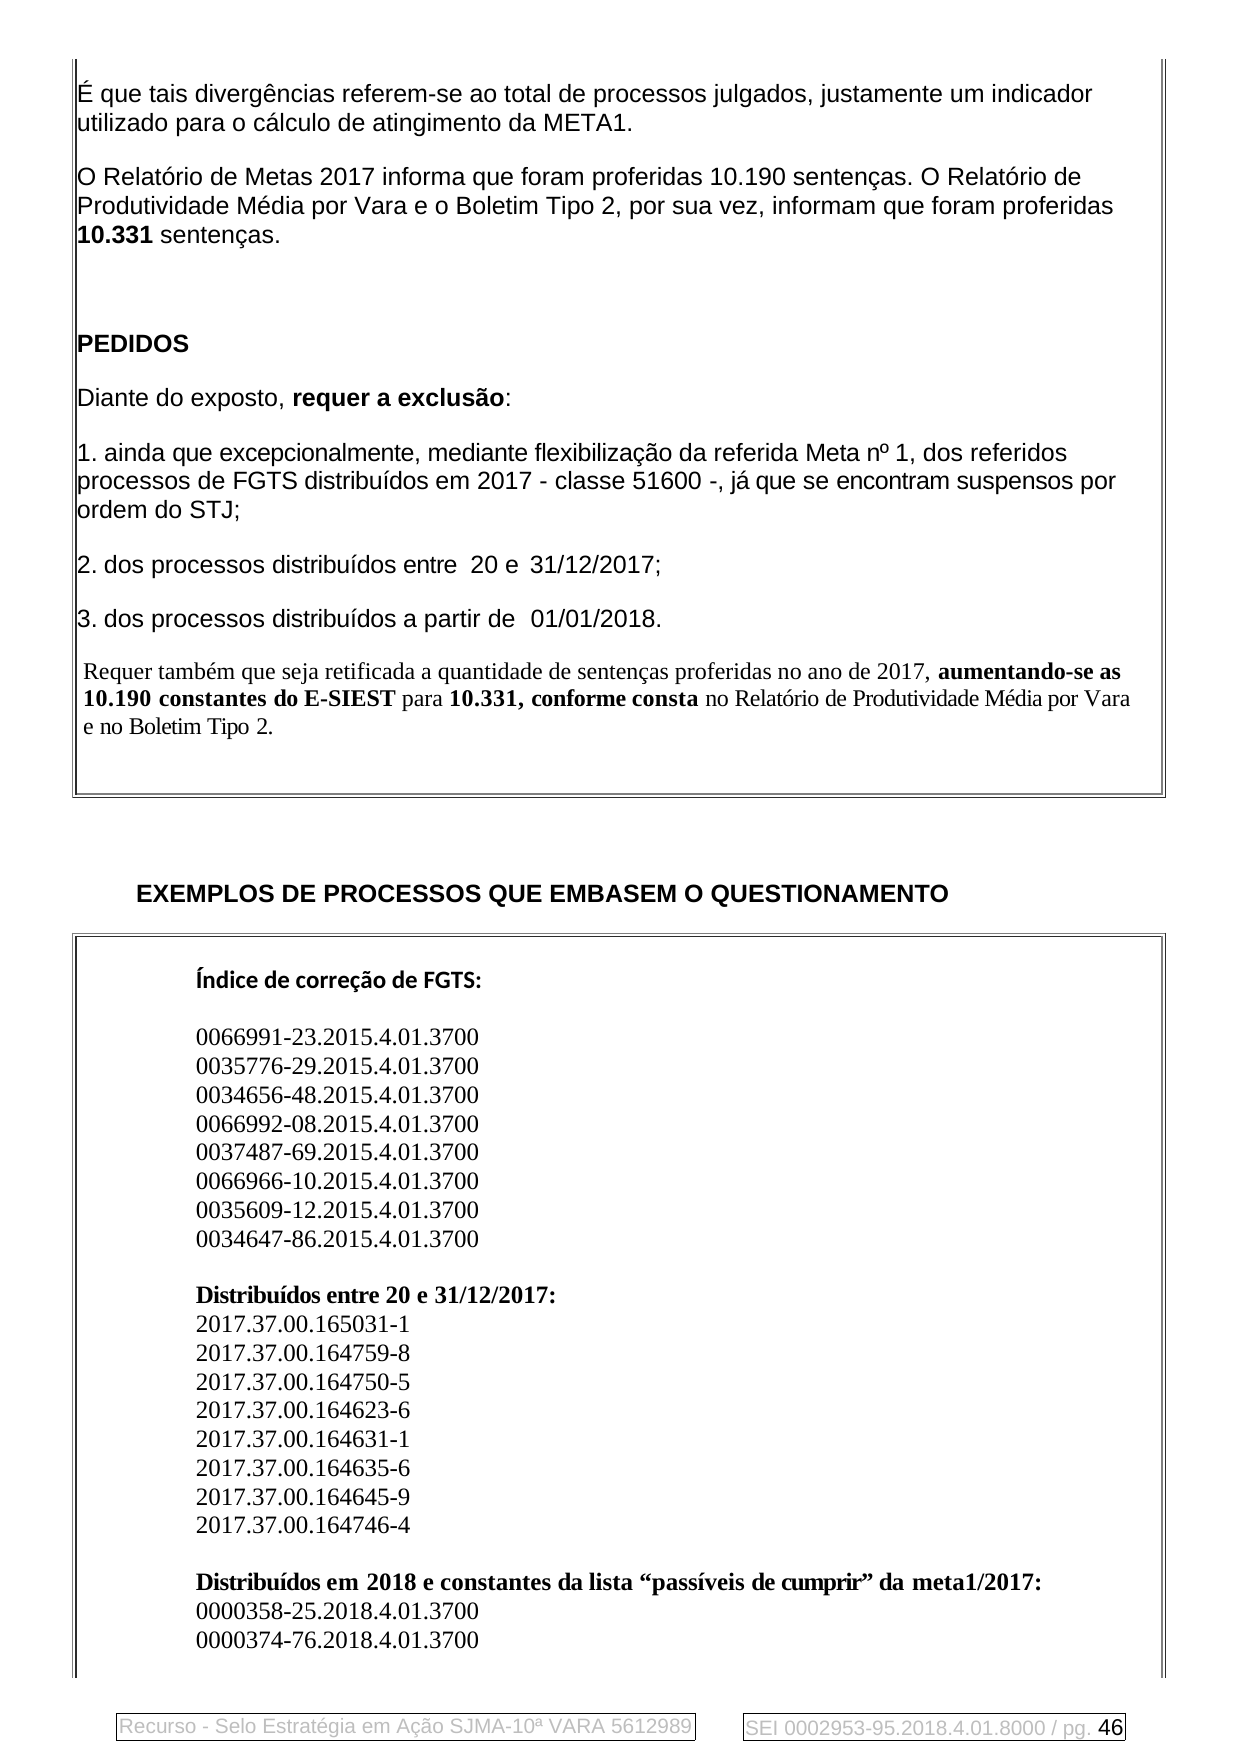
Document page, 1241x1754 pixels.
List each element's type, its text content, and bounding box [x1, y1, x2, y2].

text 10.331 sentenças. [77, 219, 1192, 248]
list dos processos distribuídos entre 20 e 31/12/2017; [77, 549, 1192, 578]
list ainda que excepcionalmente, mediante flexibilização da referida Meta nº 1, dos referidos processos de FGTS distribuídos em 2017 - classe 51600 -, já que se encontram suspensos por ordem do STJ; [77, 437, 1136, 524]
subtitle EXEMPLOS DE PROCESSOS QUE EMBASEM O QUESTIONAMENTO [136, 879, 1192, 907]
subtitle PEDIDOS [77, 329, 1192, 357]
text O Relatório de Metas 2017 informa que foram proferidas 10.190 sentenças. O Relatório de Produtividade Média por Vara e o Boletim Tipo 2, por sua vez, informam que foram proferidas [77, 162, 1192, 219]
text É que tais divergências referem-se ao total de processos julgados, justamente um indicador utilizado para o cálculo de atingimento da META1. [77, 79, 1097, 136]
text 10.190 constantes do E-SIEST para 10.331, conforme consta no Relatório de Produtividade Média por Vara e no Boletim Tipo 2. [83, 685, 1137, 739]
text Requer também que seja retificada a quantidade de sentenças proferidas no ano de 2017, aumentando-se as [83, 658, 1192, 685]
list dos processos distribuídos a partir de 01/01/2018. [77, 604, 1192, 633]
text Diante do exposto, requer a exclusão: [77, 383, 1192, 412]
